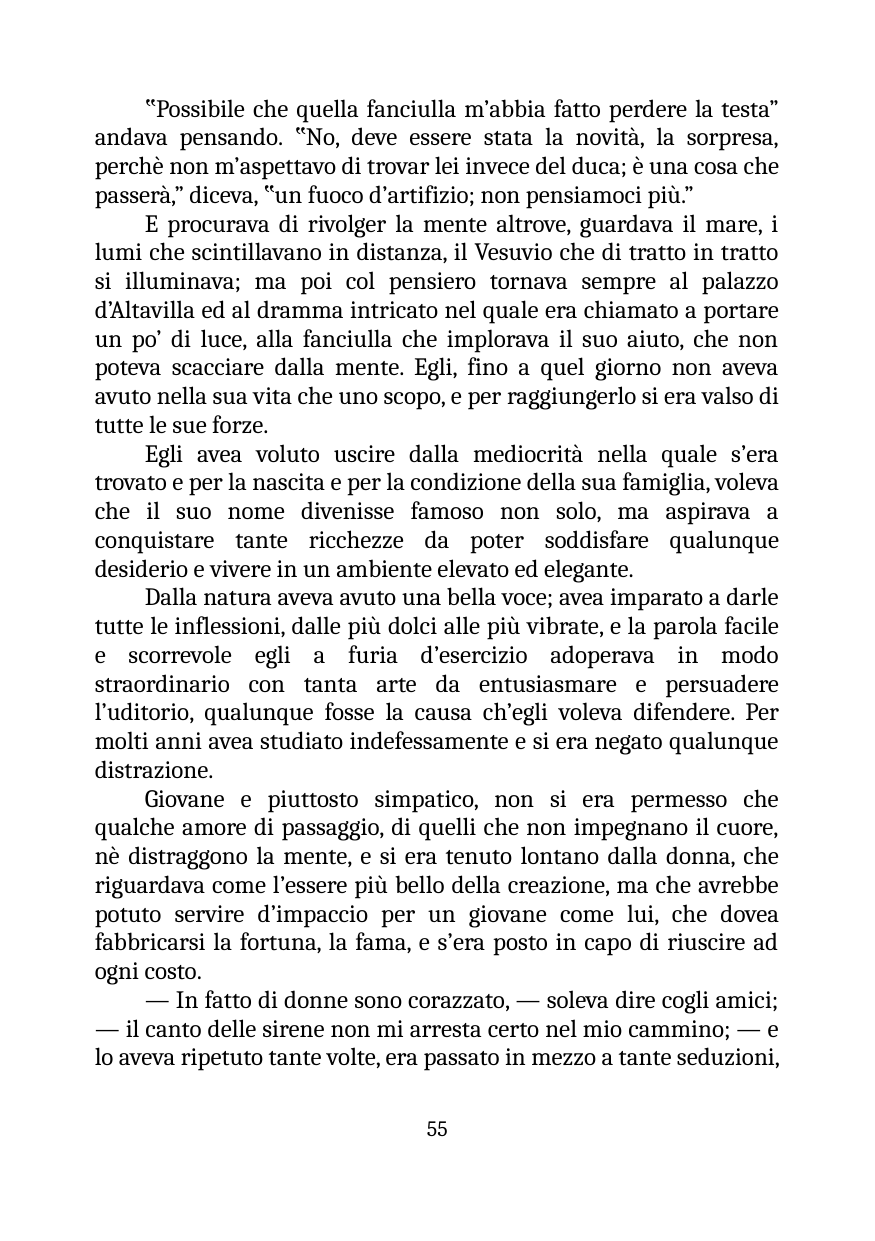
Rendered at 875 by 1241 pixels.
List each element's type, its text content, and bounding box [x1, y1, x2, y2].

text Egli avea voluto uscire dalla mediocrità nella quale s’era trovato e per la nascita e per la condizione della sua famiglia, voleva che il suo nome divenisse famoso non solo, ma aspirava a conquistare tante ricchezze da poter soddisfare qualunque desiderio e vivere in un ambiente elevato ed elegante. [94, 439, 779, 583]
text E procurava di rivolger la mente altrove, guardava il mare, i lumi che scintillavano in distanza, il Vesuvio che di tratto in tratto si illuminava; ma poi col pensiero tornava sempre al palazzo d’Altavilla ed al dramma intricato nel quale era chiamato a portare un po’ di luce, alla fanciulla che implorava il suo aiuto, che non poteva scacciare dalla mente. Egli, fino a quel giorno non aveva avuto nella sua vita che uno scopo, e per raggiungerlo si era valso di tutte le sue forze. [94, 209, 779, 439]
text ‟Possibile che quella fanciulla m’abbia fatto perdere la testa” andava pensando. ‟No, deve essere stata la novità, la sorpresa, perchè non m’aspettavo di trovar lei invece del duca; è una cosa che passerà,” diceva, ‟un fuoco d’artifizio; non pensiamoci più.” [94, 94, 779, 209]
text Dalla natura aveva avuto una bella voce; avea imparato a darle tutte le inflessioni, dalle più dolci alle più vibrate, e la parola facile e scorrevole egli a furia d’esercizio adoperava in modo straordinario con tanta arte da entusiasmare e persuadere l’uditorio, qualunque fosse la causa ch’egli voleva difendere. Per molti anni avea studiato indefessamente e si era negato qualunque distrazione. [94, 583, 779, 784]
text — In fatto di donne sono corazzato, — soleva dire cogli amici; — il canto delle sirene non mi arresta certo nel mio cammino; — e lo aveva ripetuto tante volte, era passato in mezzo a tante seduzioni, [94, 986, 779, 1072]
text Giovane e piuttosto simpatico, non si era permesso che qualche amore di passaggio, di quelli che non impegnano il cuore, nè distraggono la mente, e si era tenuto lontano dalla donna, che riguardava come l’essere più bello della creazione, ma che avrebbe potuto servire d’impaccio per un giovane come lui, che dovea fabbricarsi la fortuna, la fama, e s’era posto in capo di riuscire ad ogni costo. [94, 784, 779, 986]
